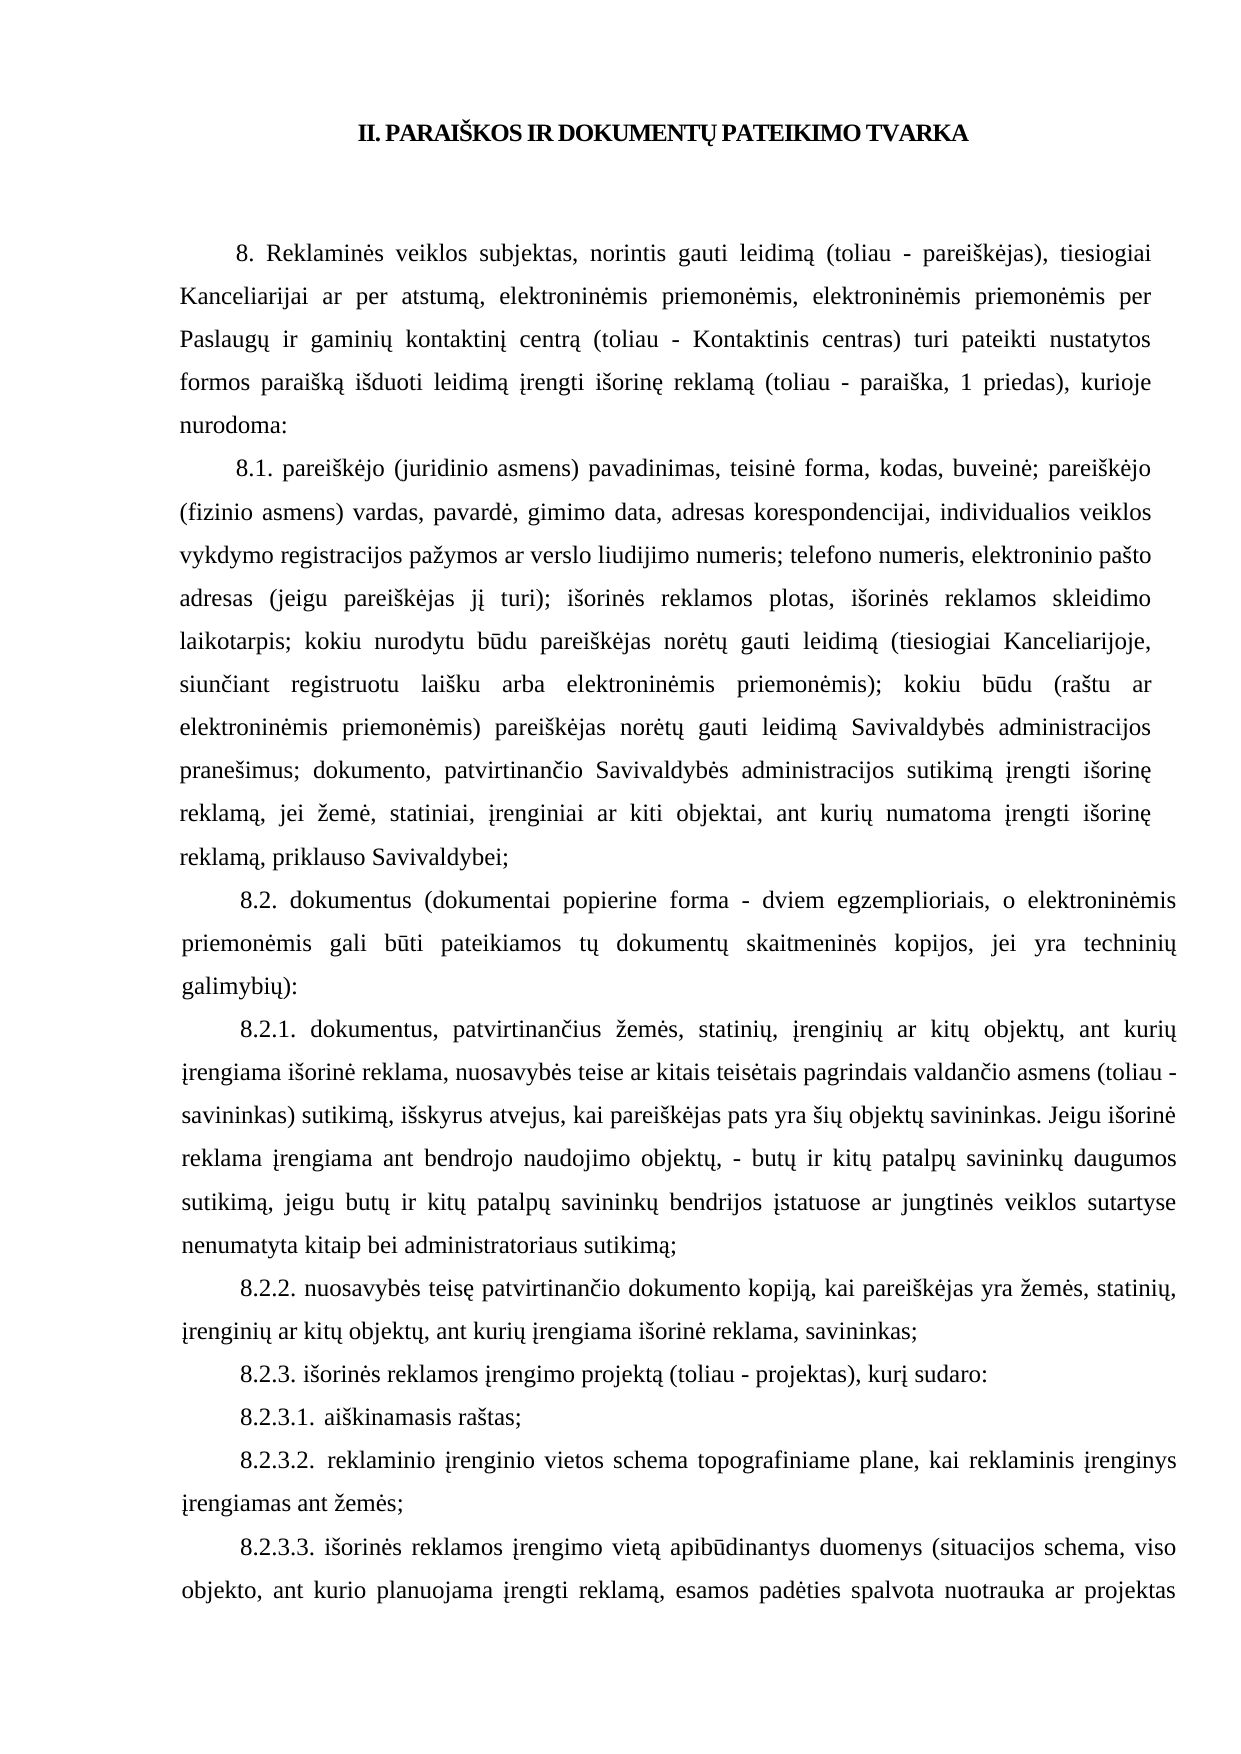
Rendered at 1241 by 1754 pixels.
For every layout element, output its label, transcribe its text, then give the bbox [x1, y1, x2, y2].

text 8.2.3.2. reklaminio įrenginio vietos schema topografiniame plane, kai reklaminis įrenginys įrengiamas ant žemės; [181, 1445, 1177, 1517]
text 8. Reklaminės veiklos subjektas, norintis gauti leidimą (toliau - pareiškėjas), tiesiogiai Kanceliarijai ar per atstumą, elektroninėmis priemonėmis, elektroninėmis priemonėmis per Paslaugų ir gaminių kontaktinį centrą (toliau - Kontaktinis centras) turi pateikti nustatytos formos paraišką išduoti leidimą įrengti išorinę reklamą (toliau - paraiška, 1 priedas), kurioje nurodoma: [179, 238, 1152, 439]
text II. PARAIŠKOS IR DOKUMENTŲ PATEIKIMO TVARKA [177, 118, 1150, 147]
text 8.2.3.1. aiškinamasis raštas; [181, 1402, 1181, 1431]
text 8.2.3. išorinės reklamos įrengimo projektą (toliau - projektas), kurį sudaro: [181, 1359, 1181, 1388]
text 8.2. dokumentus (dokumentai popierine forma - dviem egzemplioriais, o elektroninėmis priemonėmis gali būti pateikiamos tų dokumentų skaitmeninės kopijos, jei yra techninių galimybių): [181, 885, 1177, 1000]
text 8.1. pareiškėjo (juridinio asmens) pavadinimas, teisinė forma, kodas, buveinė; pareiškėjo (fizinio asmens) vardas, pavardė, gimimo data, adresas korespondencijai, individualios veiklos vykdymo registracijos pažymos ar verslo liudijimo numeris; telefono numeris, elektroninio pašto adresas (jeigu pareiškėjas jį turi); išorinės reklamos plotas, išorinės reklamos skleidimo laikotarpis; kokiu nurodytu būdu pareiškėjas norėtų gauti leidimą (tiesiogiai Kanceliarijoje, siunčiant registruotu laišku arba elektroninėmis priemonėmis); kokiu būdu (raštu ar elektroninėmis priemonėmis) pareiškėjas norėtų gauti leidimą Savivaldybės administracijos pranešimus; dokumento, patvirtinančio Savivaldybės administracijos sutikimą įrengti išorinę reklamą, jei žemė, statiniai, įrenginiai ar kiti objektai, ant kurių numatoma įrengti išorinę reklamą, priklauso Savivaldybei; [179, 453, 1152, 870]
text 8.2.3.3. išorinės reklamos įrengimo vietą apibūdinantys duomenys (situacijos schema, viso objekto, ant kurio planuojama įrengti reklamą, esamos padėties spalvota nuotrauka ar projektas [181, 1532, 1177, 1603]
text 8.2.1. dokumentus, patvirtinančius žemės, statinių, įrenginių ar kitų objektų, ant kurių įrengiama išorinė reklama, nuosavybės teise ar kitais teisėtais pagrindais valdančio asmens (toliau - savininkas) sutikimą, išskyrus atvejus, kai pareiškėjas pats yra šių objektų savininkas. Jeigu išorinė reklama įrengiama ant bendrojo naudojimo objektų, - butų ir kitų patalpų savininkų daugumos sutikimą, jeigu butų ir kitų patalpų savininkų bendrijos įstatuose ar jungtinės veiklos sutartyse nenumatyta kitaip bei administratoriaus sutikimą; [181, 1014, 1177, 1258]
text 8.2.2. nuosavybės teisę patvirtinančio dokumento kopiją, kai pareiškėjas yra žemės, statinių, įrenginių ar kitų objektų, ant kurių įrengiama išorinė reklama, savininkas; [181, 1273, 1177, 1345]
